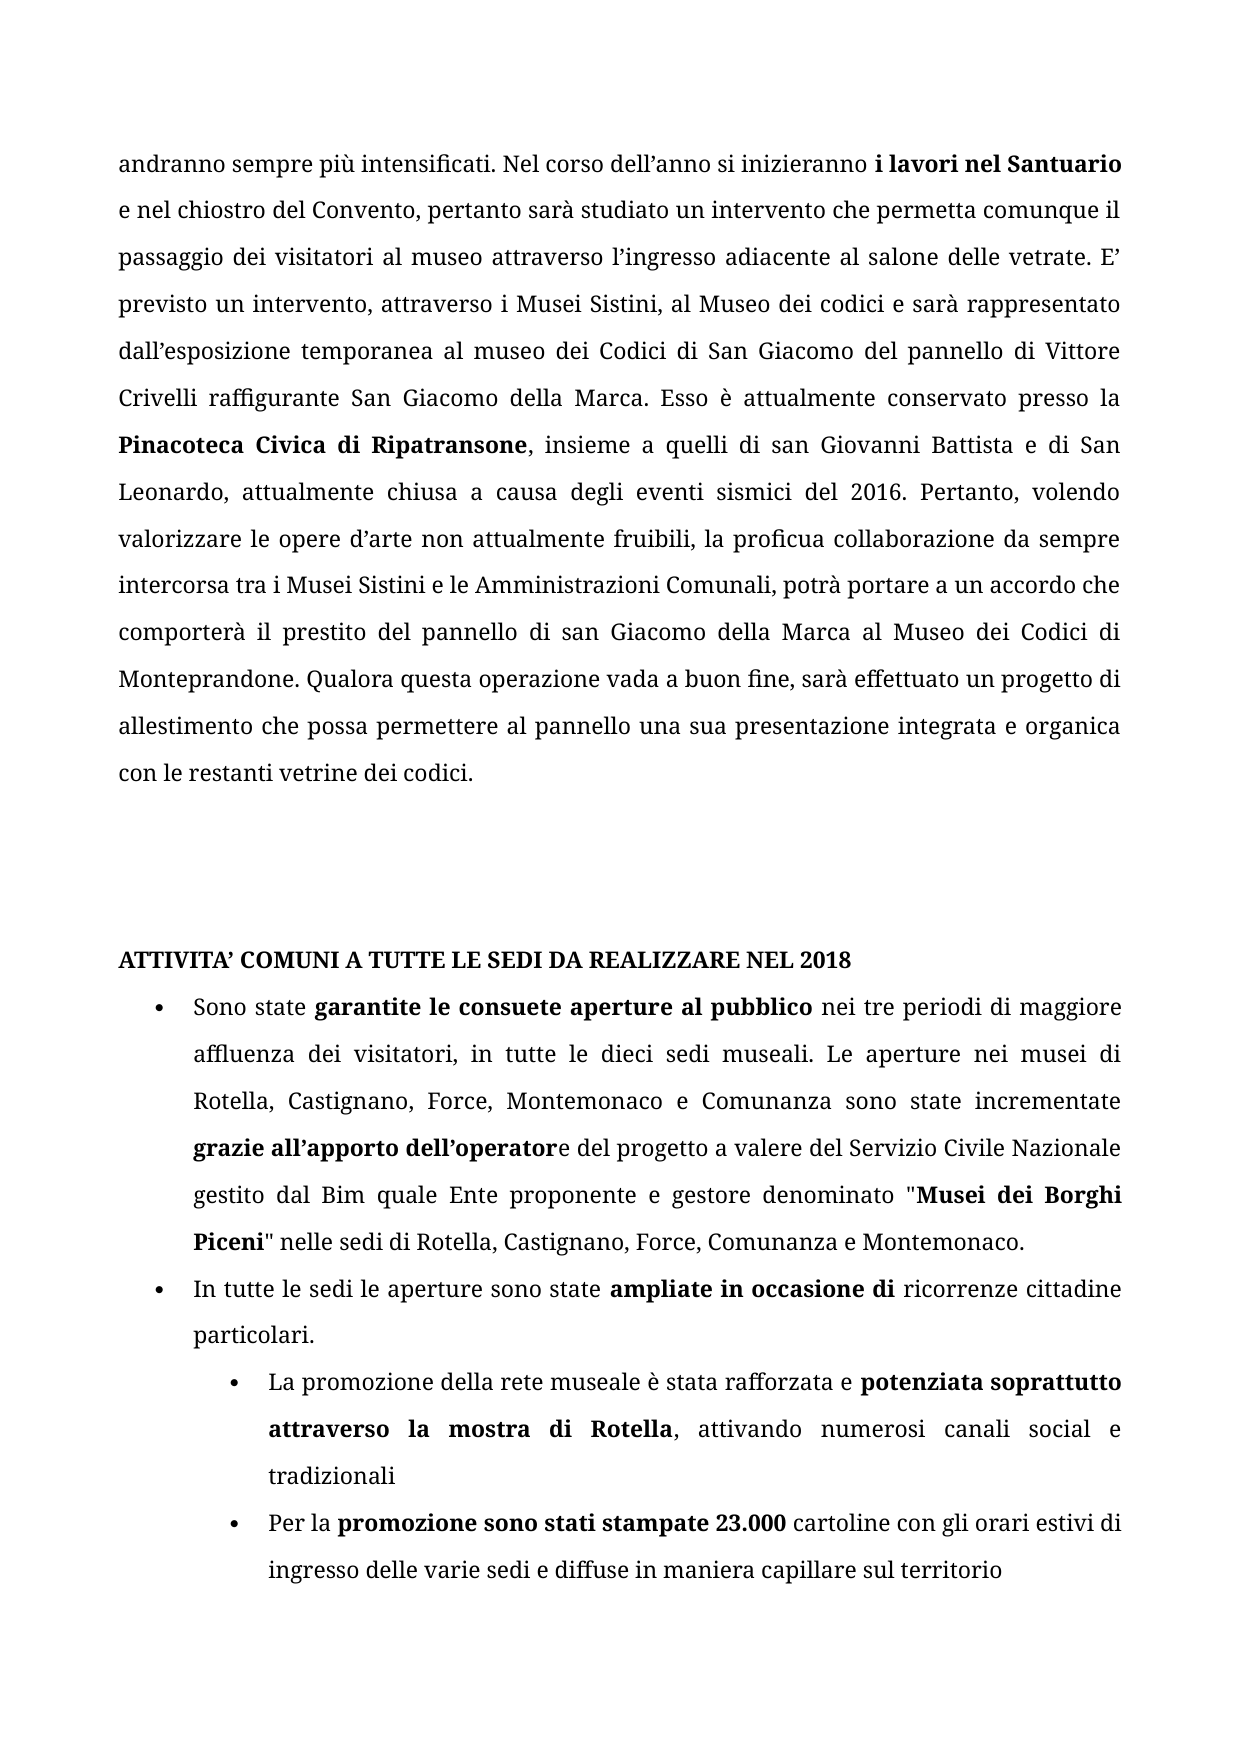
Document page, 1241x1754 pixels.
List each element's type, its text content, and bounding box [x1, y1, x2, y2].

text ATTIVITA’ COMUNI A TUTTE LE SEDI DA REALIZZARE NEL 2018 [118, 944, 1122, 976]
list Sono state garantite le consuete aperture al pubblico nei tre periodi di maggiore affluenza dei visitatori, in tutte le dieci sedi museali. Le aperture nei musei di Rotella, Castignano, Force, Montemonaco e Comunanza sono state incrementate grazie all’apporto dell’operatore del progetto a valere del Servizio Civile Nazionale gestito dal Bim quale Ente proponente e gestore denominato "Musei dei Borghi Piceni" nelle sedi di Rotella, Castignano, Force, Comunanza e Montemonaco. [156, 991, 1122, 1257]
list Per la promozione sono stati stampate 23.000 cartoline con gli orari estivi di ingresso delle varie sedi e diffuse in maniera capillare sul territorio [231, 1507, 1122, 1585]
list La promozione della rete museale è stata rafforzata e potenziata soprattutto attraverso la mostra di Rotella, attivando numerosi canali social e tradizionali [231, 1366, 1122, 1491]
list In tutte le sedi le aperture sono state ampliate in occasione di ricorrenze cittadine particolari. [156, 1273, 1122, 1351]
text andranno sempre più intensificati. Nel corso dell’anno si inizieranno i lavori nel Santuario e nel chiostro del Convento, pertanto sarà studiato un intervento che permetta comunque il passaggio dei visitatori al museo attraverso l’ingresso adiacente al salone delle vetrate. E’ previsto un intervento, attraverso i Musei Sistini, al Museo dei codici e sarà rappresentato dall’esposizione temporanea al museo dei Codici di San Giacomo del pannello di Vittore Crivelli raffigurante San Giacomo della Marca. Esso è attualmente conservato presso la Pinacoteca Civica di Ripatransone, insieme a quelli di san Giovanni Battista e di San Leonardo, attualmente chiusa a causa degli eventi sismici del 2016. Pertanto, volendo valorizzare le opere d’arte non attualmente fruibili, la proficua collaborazione da sempre intercorsa tra i Musei Sistini e le Amministrazioni Comunali, potrà portare a un accordo che comporterà il prestito del pannello di san Giacomo della Marca al Museo dei Codici di Monteprandone. Qualora questa operazione vada a buon fine, sarà effettuato un progetto di allestimento che possa permettere al pannello una sua presentazione integrata e organica con le restanti vetrine dei codici. [118, 148, 1122, 788]
